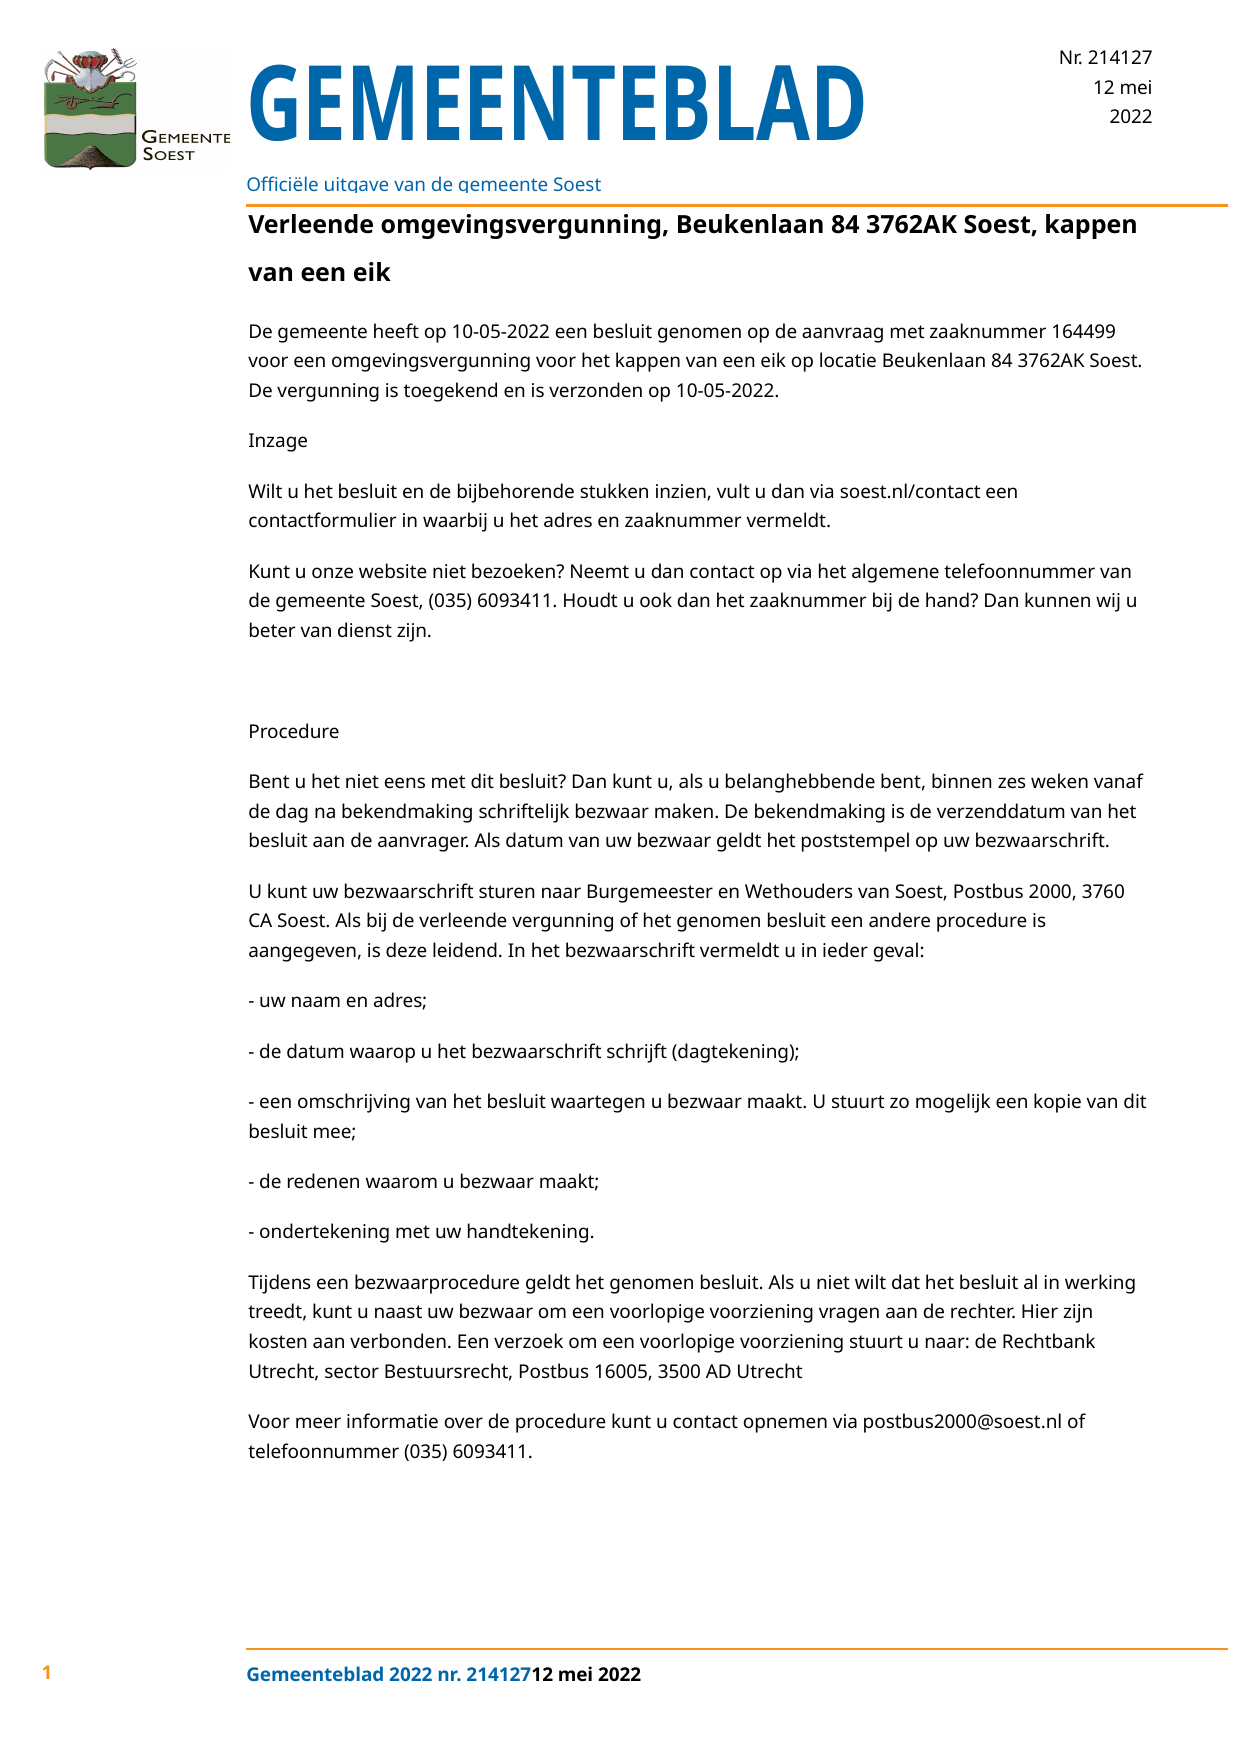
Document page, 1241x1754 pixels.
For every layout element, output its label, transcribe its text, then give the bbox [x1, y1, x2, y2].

text Voor meer informatie over de procedure kunt u contact opnemen via postbus2000@soest.nl of telefoonnummer (035) 6093411. [248, 1408, 1152, 1464]
text Procedure [248, 718, 1152, 744]
text - uw naam en adres; [248, 987, 1152, 1013]
text Tijdens een bezwaarprocedure geldt het genomen besluit. Als u niet wilt dat het besluit al in werking treedt, kunt u naast uw bezwaar om een voorlopige voorziening vragen aan de rechter. Hier zijn kosten aan verbonden. Een verzoek om een voorlopige voorziening stuurt u naar: de Rechtbank Utrecht, sector Bestuursrecht, Postbus 16005, 3500 AD Utrecht [248, 1269, 1152, 1384]
text - de redenen waarom u bezwaar maakt; [248, 1168, 1152, 1194]
text De gemeente heeft op 10-05-2022 een besluit genomen op de aanvraag met zaaknummer 164499 voor een omgevingsvergunning voor het kappen van een eik op locatie Beukenlaan 84 3762AK Soest. De vergunning is toegekend en is verzonden op 10-05-2022. [248, 318, 1152, 403]
text - de datum waarop u het bezwaarschrift schrijft (dagtekening); [248, 1038, 1152, 1064]
picture [41, 47, 231, 172]
text Kunt u onze website niet bezoeken? Neemt u dan contact op via het algemene telefoonnummer van de gemeente Soest, (035) 6093411. Houdt u ook dan het zaaknummer bij de hand? Dan kunnen wij u beter van dienst zijn. [248, 558, 1152, 643]
text U kunt uw bezwaarschrift sturen naar Burgemeester en Wethouders van Soest, Postbus 2000, 3760 CA Soest. Als bij de verleende vergunning of het genomen besluit een andere procedure is aangegeven, is deze leidend. In het bezwaarschrift vermeldt u in ieder geval: [248, 878, 1152, 963]
text Wilt u het besluit en de bijbehorende stukken inzien, vult u dan via soest.nl/contact een contactformulier in waarbij u het adres en zaaknummer vermeldt. [248, 478, 1152, 533]
text - ondertekening met uw handtekening. [248, 1219, 1152, 1244]
text Verleende omgevingsvergunning, Beukenlaan 84 3762AK Soest, kappen van een eik [248, 207, 1152, 288]
text - een omschrijving van het besluit waartegen u bezwaar maakt. U stuurt zo mogelijk een kopie van dit besluit mee; [248, 1088, 1152, 1144]
text Bent u het niet eens met dit besluit? Dan kunt u, als u belanghebbende bent, binnen zes weken vanaf de dag na bekendmaking schriftelijk bezwaar maken. De bekendmaking is de verzenddatum van het besluit aan de aanvrager. Als datum van uw bezwaar geldt het poststempel op uw bezwaarschrift. [248, 768, 1152, 853]
text Inzage [248, 427, 1152, 453]
